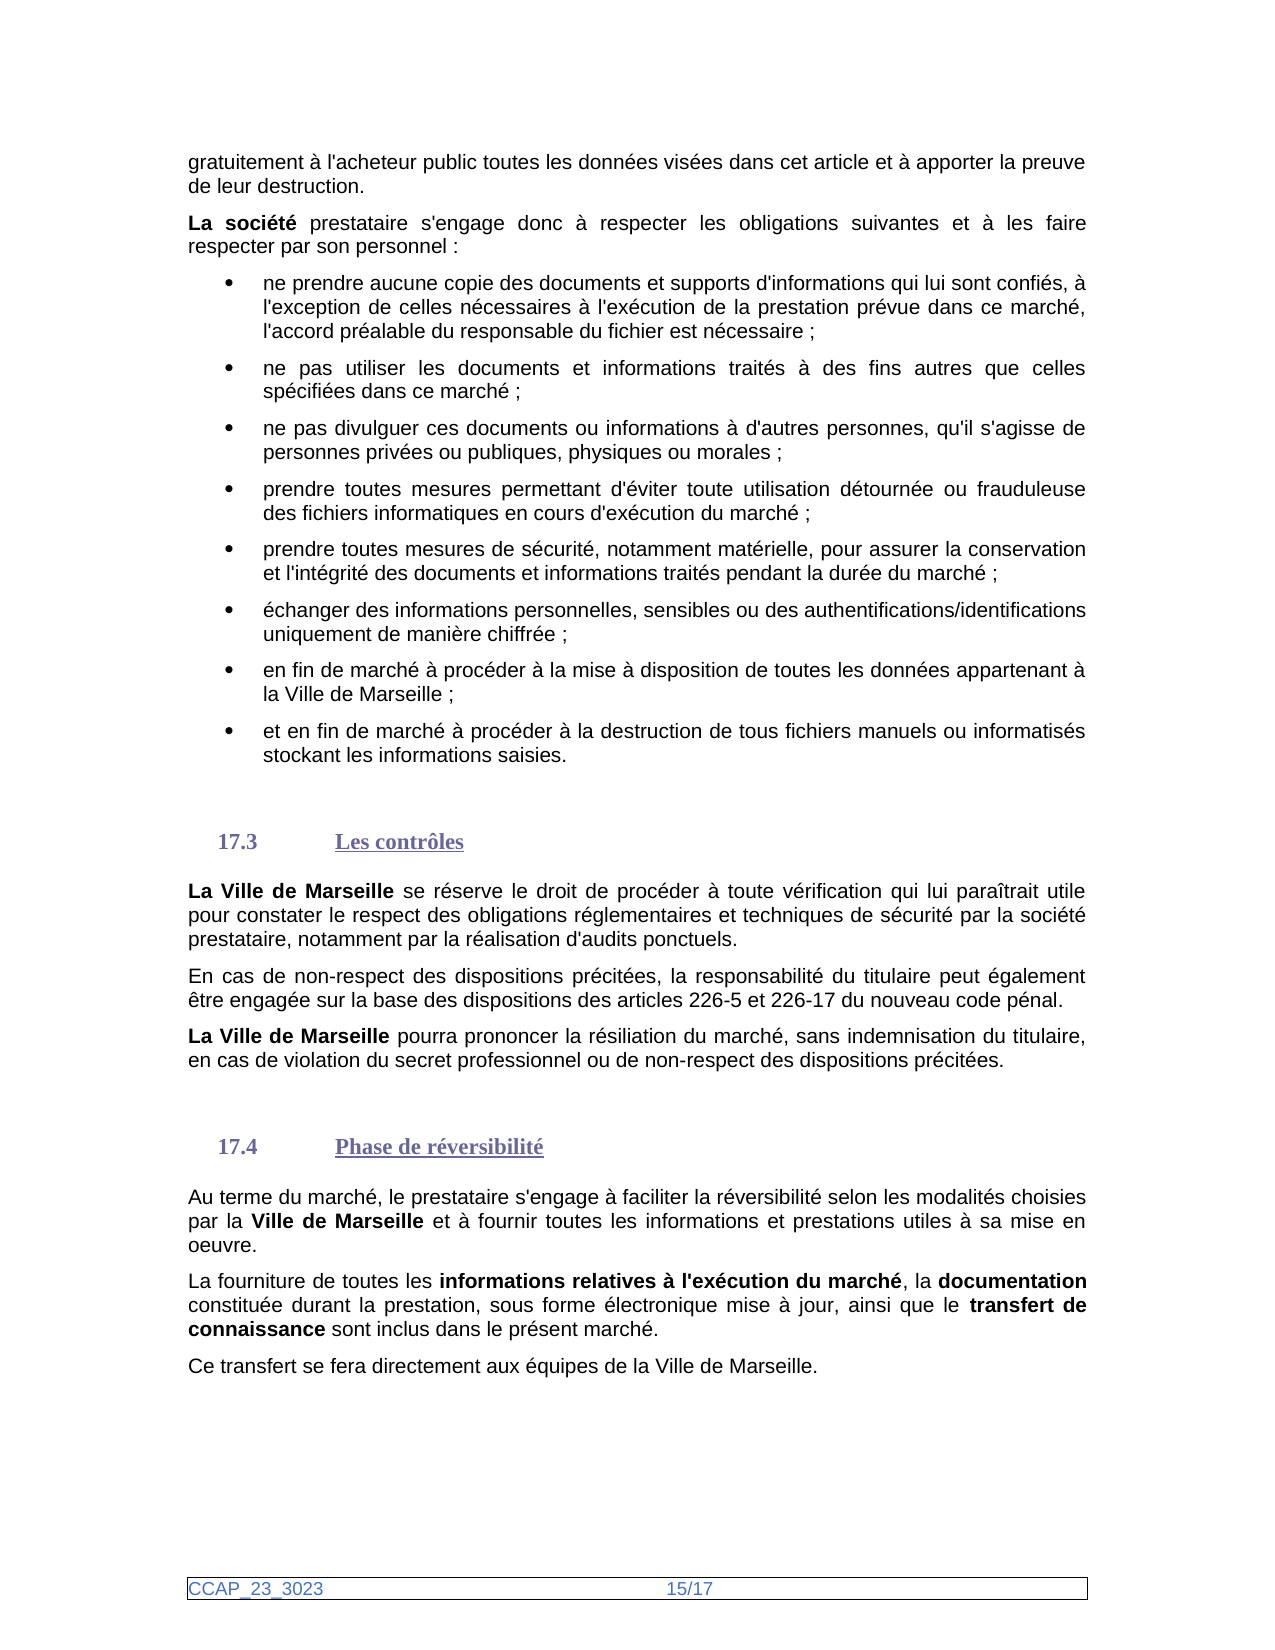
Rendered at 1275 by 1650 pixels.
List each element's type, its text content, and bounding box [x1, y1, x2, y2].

text Ce transfert se fera directement aux équipes de la Ville de Marseille. [188, 1353, 1087, 1377]
list ne pas divulguer ces documents ou informations à d'autres personnes, qu'il s'agisse de personnes privées ou publiques, physiques ou morales ; [225, 416, 1087, 464]
list prendre toutes mesures de sécurité, notamment matérielle, pour assurer la conservation et l'intégrité des documents et informations traités pendant la durée du marché ; [225, 537, 1087, 585]
subtitle Les contrôles [188, 828, 1087, 854]
list en fin de marché à procéder à la mise à disposition de toutes les données appartenant à la Ville de Marseille ; [225, 658, 1087, 706]
text La Ville de Marseille pourra prononcer la résiliation du marché, sans indemnisation du titulaire, en cas de violation du secret professionnel ou de non-respect des dispositions précitées. [188, 1024, 1087, 1072]
text La fourniture de toutes les informations relatives à l'exécution du marché, la documentation constituée durant la prestation, sous forme électronique mise à jour, ainsi que le transfert de connaissance sont inclus dans le présent marché. [188, 1269, 1087, 1341]
text La Ville de Marseille se réserve le droit de procéder à toute vérification qui lui paraîtrait utile pour constater le respect des obligations réglementaires et techniques de sécurité par la société prestataire, notamment par la réalisation d'audits ponctuels. [188, 879, 1087, 951]
list prendre toutes mesures permettant d'éviter toute utilisation détournée ou frauduleuse des fichiers informatiques en cours d'exécution du marché ; [225, 476, 1087, 524]
text gratuitement à l'acheteur public toutes les données visées dans cet article et à apporter la preuve de leur destruction. [188, 150, 1087, 198]
subtitle Phase de réversibilité [188, 1133, 1087, 1160]
text La société prestataire s'engage donc à respecter les obligations suivantes et à les faire respecter par son personnel : [188, 210, 1087, 258]
list et en fin de marché à procéder à la destruction de tous fichiers manuels ou informatisés stockant les informations saisies. [225, 718, 1087, 766]
text En cas de non-respect des dispositions précitées, la responsabilité du titulaire peut également être engagée sur la base des dispositions des articles 226-5 et 226-17 du nouveau code pénal. [188, 964, 1087, 1012]
list échanger des informations personnelles, sensibles ou des authentifications/identifications uniquement de manière chiffrée ; [225, 597, 1087, 645]
text Au terme du marché, le prestataire s'engage à faciliter la réversibilité selon les modalités choisies par la Ville de Marseille et à fournir toutes les informations et prestations utiles à sa mise en oeuvre. [188, 1185, 1087, 1257]
list ne pas utiliser les documents et informations traités à des fins autres que celles spécifiées dans ce marché ; [225, 355, 1087, 403]
list ne prendre aucune copie des documents et supports d'informations qui lui sont confiés, à l'exception de celles nécessaires à l'exécution de la prestation prévue dans ce marché, l'accord préalable du responsable du fichier est nécessaire ; [225, 271, 1087, 343]
